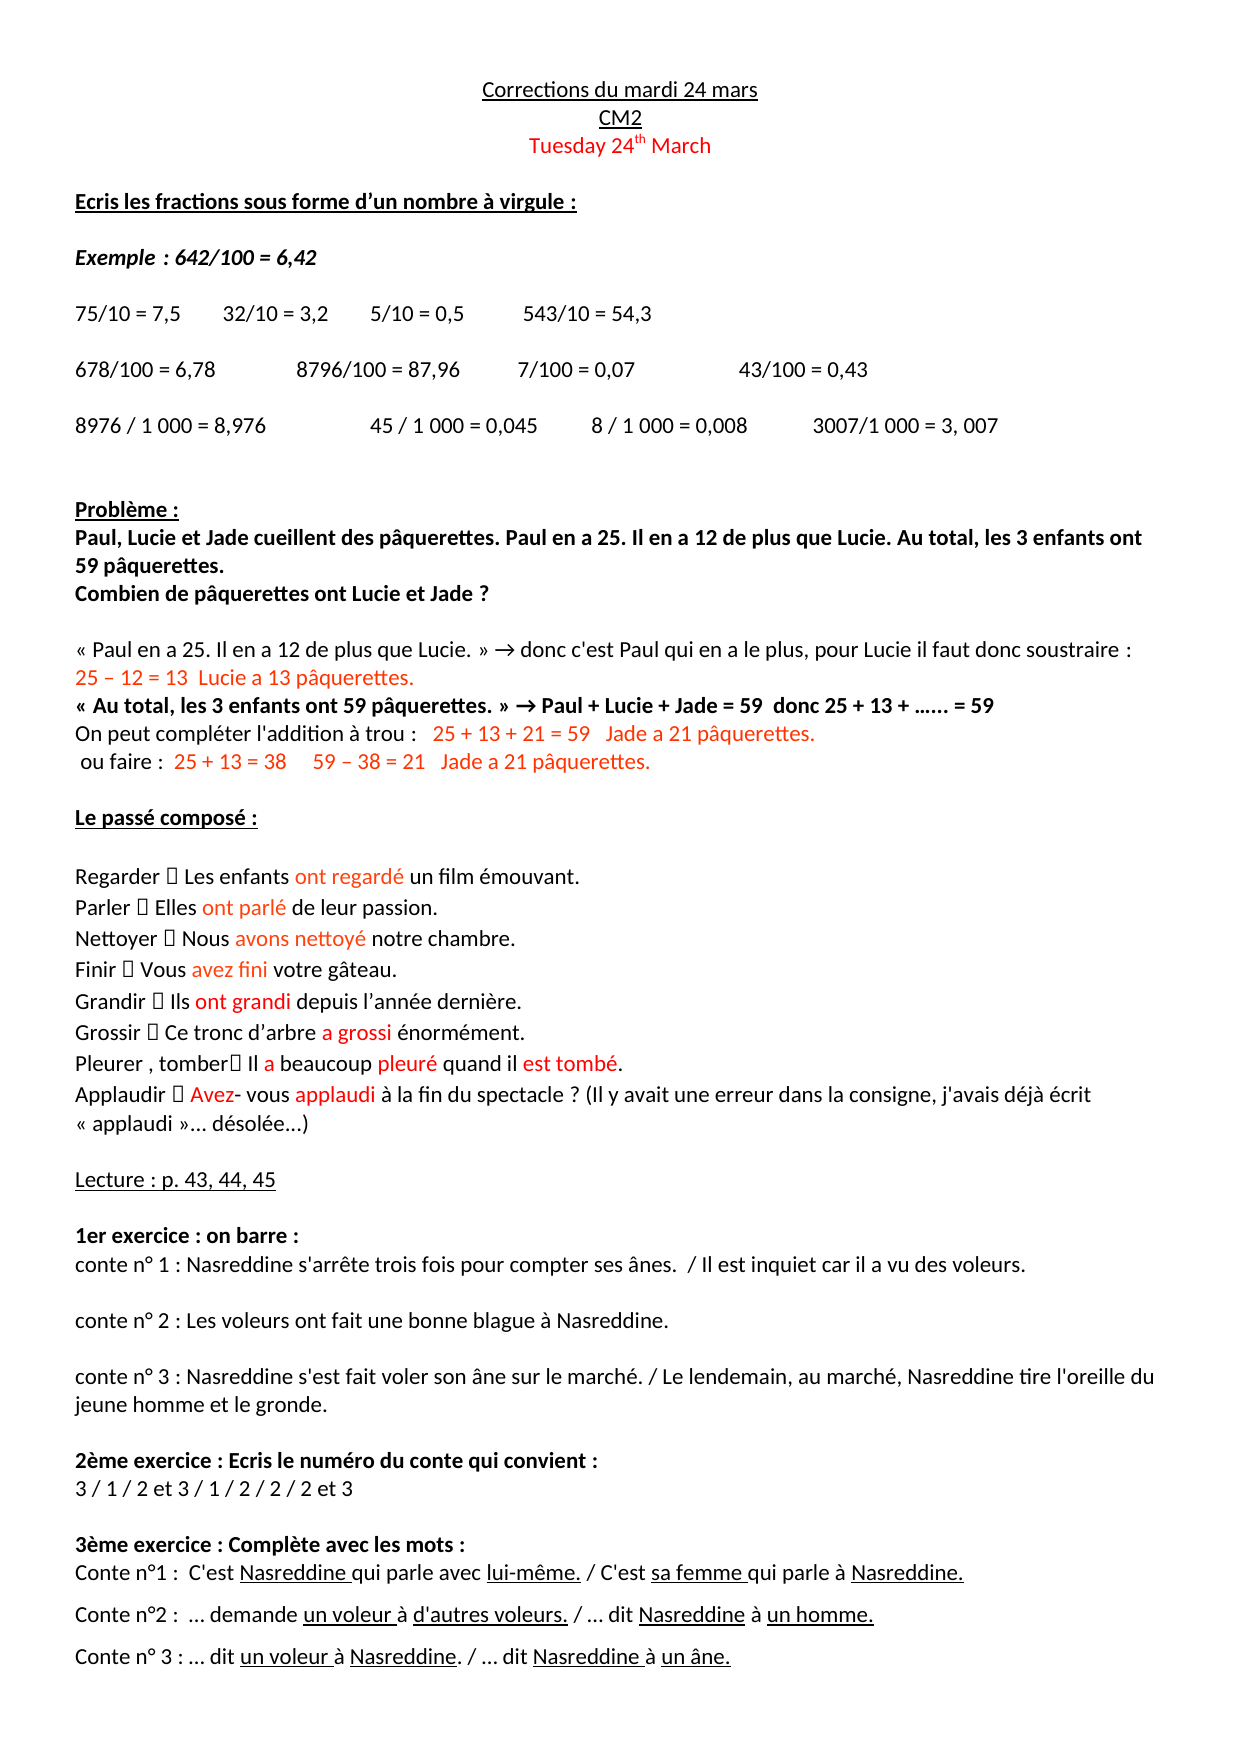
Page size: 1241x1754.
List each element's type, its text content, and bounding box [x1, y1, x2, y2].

text conte n° 1 : Nasreddine s'arrête trois fois pour compter ses ânes. / Il est inquiet car il a vu des voleurs. [75, 1250, 1165, 1278]
text 3 / 1 / 2 et 3 / 1 / 2 / 2 / 2 et 3 [75, 1474, 1165, 1502]
text Problème : [75, 495, 1165, 523]
text Applaudir  Avez- vous applaudi à la fin du spectacle ? (Il y avait une erreur dans la consigne, j'avais déjà écrit « applaudi »... désolée...) [75, 1078, 1165, 1138]
text Finir  Vous avez fini votre gâteau. [75, 953, 1165, 984]
text conte n° 2 : Les voleurs ont fait une bonne blague à Nasreddine. [75, 1306, 1165, 1334]
text Conte n°2 : … demande un voleur à d'autres voleurs. / … dit Nasreddine à un homme. [75, 1600, 1165, 1628]
text 8976 / 1 000 = 8,976 45 / 1 000 = 0,045 8 / 1 000 = 0,008 3007/1 000 = 3, 007 [75, 411, 1165, 439]
text 678/100 = 6,78 8796/100 = 87,96 7/100 = 0,07 43/100 = 0,43 [75, 355, 1165, 383]
text 75/10 = 7,5 32/10 = 3,2 5/10 = 0,5 543/10 = 54,3 [75, 299, 1165, 327]
text Corrections du mardi 24 mars [75, 75, 1165, 103]
text conte n° 3 : Nasreddine s'est fait voler son âne sur le marché. / Le lendemain, au marché, Nasreddine tire l'oreille du jeune homme et le gronde. [75, 1362, 1165, 1418]
text Paul, Lucie et Jade cueillent des pâquerettes. Paul en a 25. Il en a 12 de plus que Lucie. Au total, les 3 enfants ont 59 pâquerettes. [75, 523, 1165, 579]
text « Paul en a 25. Il en a 12 de plus que Lucie. » → donc c'est Paul qui en a le plus, pour Lucie il faut donc soustraire : [75, 635, 1165, 663]
text Lecture : p. 43, 44, 45 [75, 1166, 1165, 1194]
text 2ème exercice : Ecris le numéro du conte qui convient : [75, 1446, 1165, 1474]
text ou faire : 25 + 13 = 38 59 – 38 = 21 Jade a 21 pâquerettes. [75, 747, 1165, 776]
text Combien de pâquerettes ont Lucie et Jade ? [75, 579, 1165, 607]
text Grossir  Ce tronc d’arbre a grossi énormément. [75, 1016, 1165, 1047]
text Le passé composé : [75, 803, 1165, 832]
text 25 – 12 = 13 Lucie a 13 pâquerettes. [75, 663, 1165, 691]
text Tuesday 24th March [75, 131, 1165, 159]
text Conte n°1 : C'est Nasreddine qui parle avec lui-même. / C'est sa femme qui parle à Nasreddine. [75, 1558, 1165, 1586]
text « Au total, les 3 enfants ont 59 pâquerettes. » → Paul + Lucie + Jade = 59 donc 25 + 13 + …... = 59 [75, 691, 1165, 719]
text Nettoyer  Nous avons nettoyé notre chambre. [75, 922, 1165, 953]
text Conte n° 3 : … dit un voleur à Nasreddine. / … dit Nasreddine à un âne. [75, 1642, 1165, 1670]
text Grandir  Ils ont grandi depuis l’année dernière. [75, 984, 1165, 1016]
text Ecris les fractions sous forme d’un nombre à virgule : [75, 187, 1165, 215]
text Pleurer , tomber Il a beaucoup pleuré quand il est tombé. [75, 1047, 1165, 1078]
text Exemple : 642/100 = 6,42 [75, 243, 1165, 271]
text CM2 [75, 103, 1165, 131]
text Regarder  Les enfants ont regardé un film émouvant. [75, 859, 1165, 891]
text 1er exercice : on barre : [75, 1222, 1165, 1250]
text Parler  Elles ont parlé de leur passion. [75, 891, 1165, 922]
text 3ème exercice : Complète avec les mots : [75, 1530, 1165, 1558]
text On peut compléter l'addition à trou : 25 + 13 + 21 = 59 Jade a 21 pâquerettes. [75, 719, 1165, 747]
